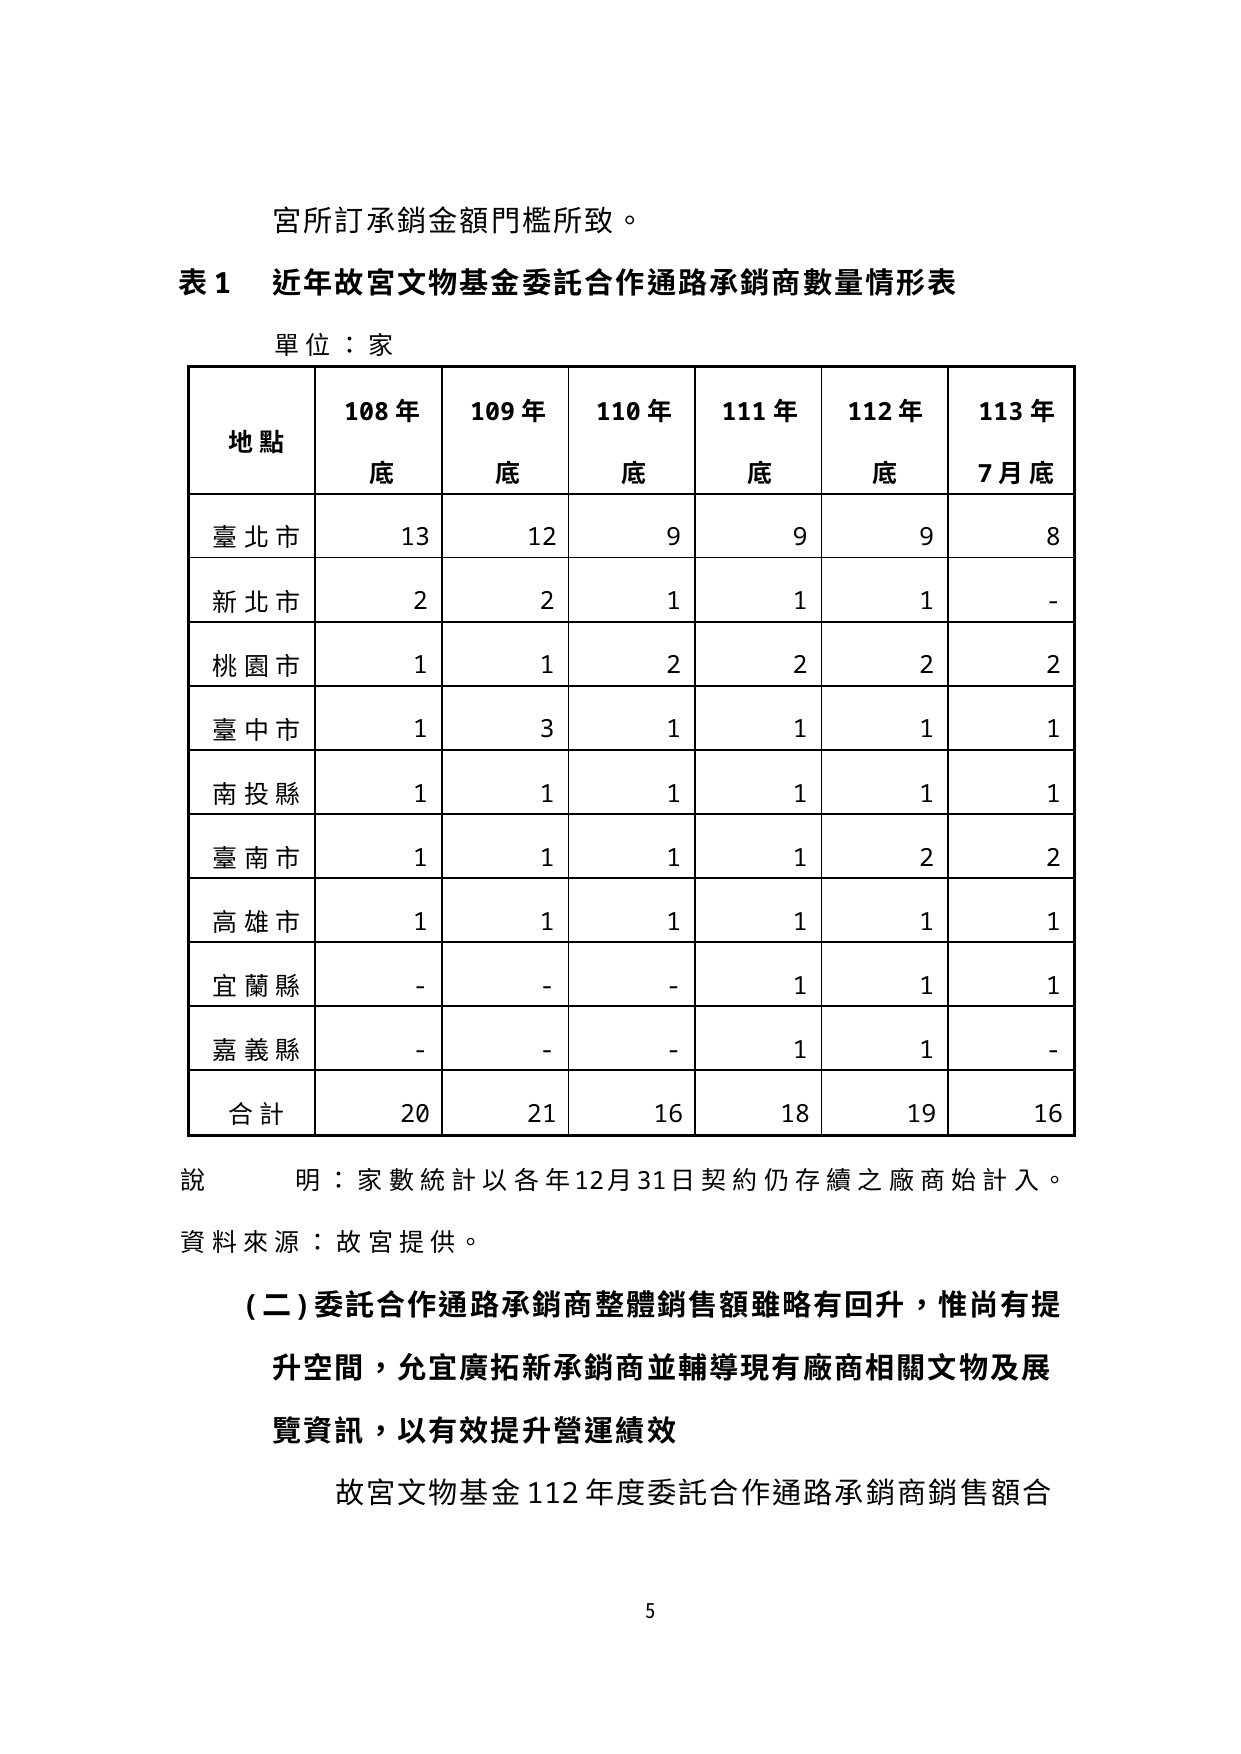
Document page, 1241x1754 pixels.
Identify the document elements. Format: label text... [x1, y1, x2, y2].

table_cell 1 [316, 879, 441, 941]
table_cell 南投縣 [190, 751, 314, 813]
table_cell 1 [443, 751, 568, 813]
table_cell 2 [316, 558, 441, 621]
table_cell 桃園市 [190, 623, 314, 685]
table_cell 2 [822, 623, 947, 685]
table_cell 高雄市 [190, 879, 314, 941]
table_cell 1 [316, 687, 441, 749]
table_cell 1 [316, 815, 441, 877]
table_cell 1 [949, 943, 1073, 1005]
table_cell 2 [443, 558, 568, 621]
table_cell 1 [949, 687, 1073, 749]
table_header 112年底 [822, 368, 947, 493]
table_header 108年底 [316, 368, 441, 493]
table_cell 合計 [190, 1071, 314, 1133]
table_cell - [569, 1007, 694, 1069]
table_cell 1 [569, 558, 694, 621]
table_cell 1 [696, 687, 821, 749]
table_cell 2 [949, 623, 1073, 685]
table_cell 1 [822, 879, 947, 941]
table_cell 1 [949, 751, 1073, 813]
table_header 110年底 [569, 368, 694, 493]
text 故宮文物基金112年度委託合作通路承銷商銷售額合 [266, 1449, 1063, 1512]
table_cell 1 [443, 879, 568, 941]
table_cell 1 [949, 879, 1073, 941]
text 資料來源：故宮提供。 [177, 1199, 1063, 1262]
table_cell - [949, 1007, 1073, 1069]
table_cell 1 [822, 751, 947, 813]
table_cell 1 [443, 815, 568, 877]
text 宮所訂承銷金額門檻所致。 [266, 177, 1063, 240]
table_cell 12 [443, 495, 568, 557]
table_cell 1 [569, 687, 694, 749]
table_cell 臺北市 [190, 495, 314, 557]
table_cell 1 [696, 558, 821, 621]
table_cell 16 [569, 1071, 694, 1133]
table_cell - [949, 558, 1073, 621]
table_cell - [443, 943, 568, 1005]
table_cell 宜蘭縣 [190, 943, 314, 1005]
table_cell 1 [822, 1007, 947, 1069]
table_cell 1 [822, 943, 947, 1005]
table_cell 1 [569, 879, 694, 941]
table_header 地點 [190, 368, 314, 493]
table_cell 9 [569, 495, 694, 557]
table_cell 8 [949, 495, 1073, 557]
table_cell 1 [696, 879, 821, 941]
table_cell 1 [696, 1007, 821, 1069]
table_cell 3 [443, 687, 568, 749]
table_cell 臺中市 [190, 687, 314, 749]
text 表1 近年故宮文物基金委託合作通路承銷商數量情形表 單位：家 [177, 240, 1063, 365]
table_cell 19 [822, 1071, 947, 1133]
table_cell 1 [443, 623, 568, 685]
table_cell 16 [949, 1071, 1073, 1133]
table_cell 2 [569, 623, 694, 685]
table_cell 18 [696, 1071, 821, 1133]
table_cell 1 [822, 687, 947, 749]
table_cell 9 [696, 495, 821, 557]
table_cell - [316, 943, 441, 1005]
table_header 109年底 [443, 368, 568, 493]
table_cell 臺南市 [190, 815, 314, 877]
table_cell 1 [696, 943, 821, 1005]
table_cell 1 [696, 751, 821, 813]
table_cell 嘉義縣 [190, 1007, 314, 1069]
table_cell 2 [822, 815, 947, 877]
table_cell - [443, 1007, 568, 1069]
table_header 111年底 [696, 368, 821, 493]
text 說 明：家數統計以各年12月31日契約仍存續之廠商始計入。 [177, 1137, 1063, 1199]
table_cell 1 [822, 558, 947, 621]
table_cell 2 [949, 815, 1073, 877]
table_cell 1 [316, 623, 441, 685]
table_cell 1 [696, 815, 821, 877]
table_cell 1 [569, 815, 694, 877]
table_cell 1 [316, 751, 441, 813]
table_cell 20 [316, 1071, 441, 1133]
text (二)委託合作通路承銷商整體銷售額雖略有回升，惟尚有提升空間，允宜廣拓新承銷商並輔導現有廠商相關文物及展覽資訊，以有效提升營運績效 [236, 1262, 1063, 1449]
table_cell 2 [696, 623, 821, 685]
table_header 113年 7月底 [949, 368, 1073, 493]
table_cell 13 [316, 495, 441, 557]
table_cell 新北市 [190, 558, 314, 621]
table_cell - [316, 1007, 441, 1069]
table_cell - [569, 943, 694, 1005]
table_cell 21 [443, 1071, 568, 1133]
table_cell 9 [822, 495, 947, 557]
table_cell 1 [569, 751, 694, 813]
